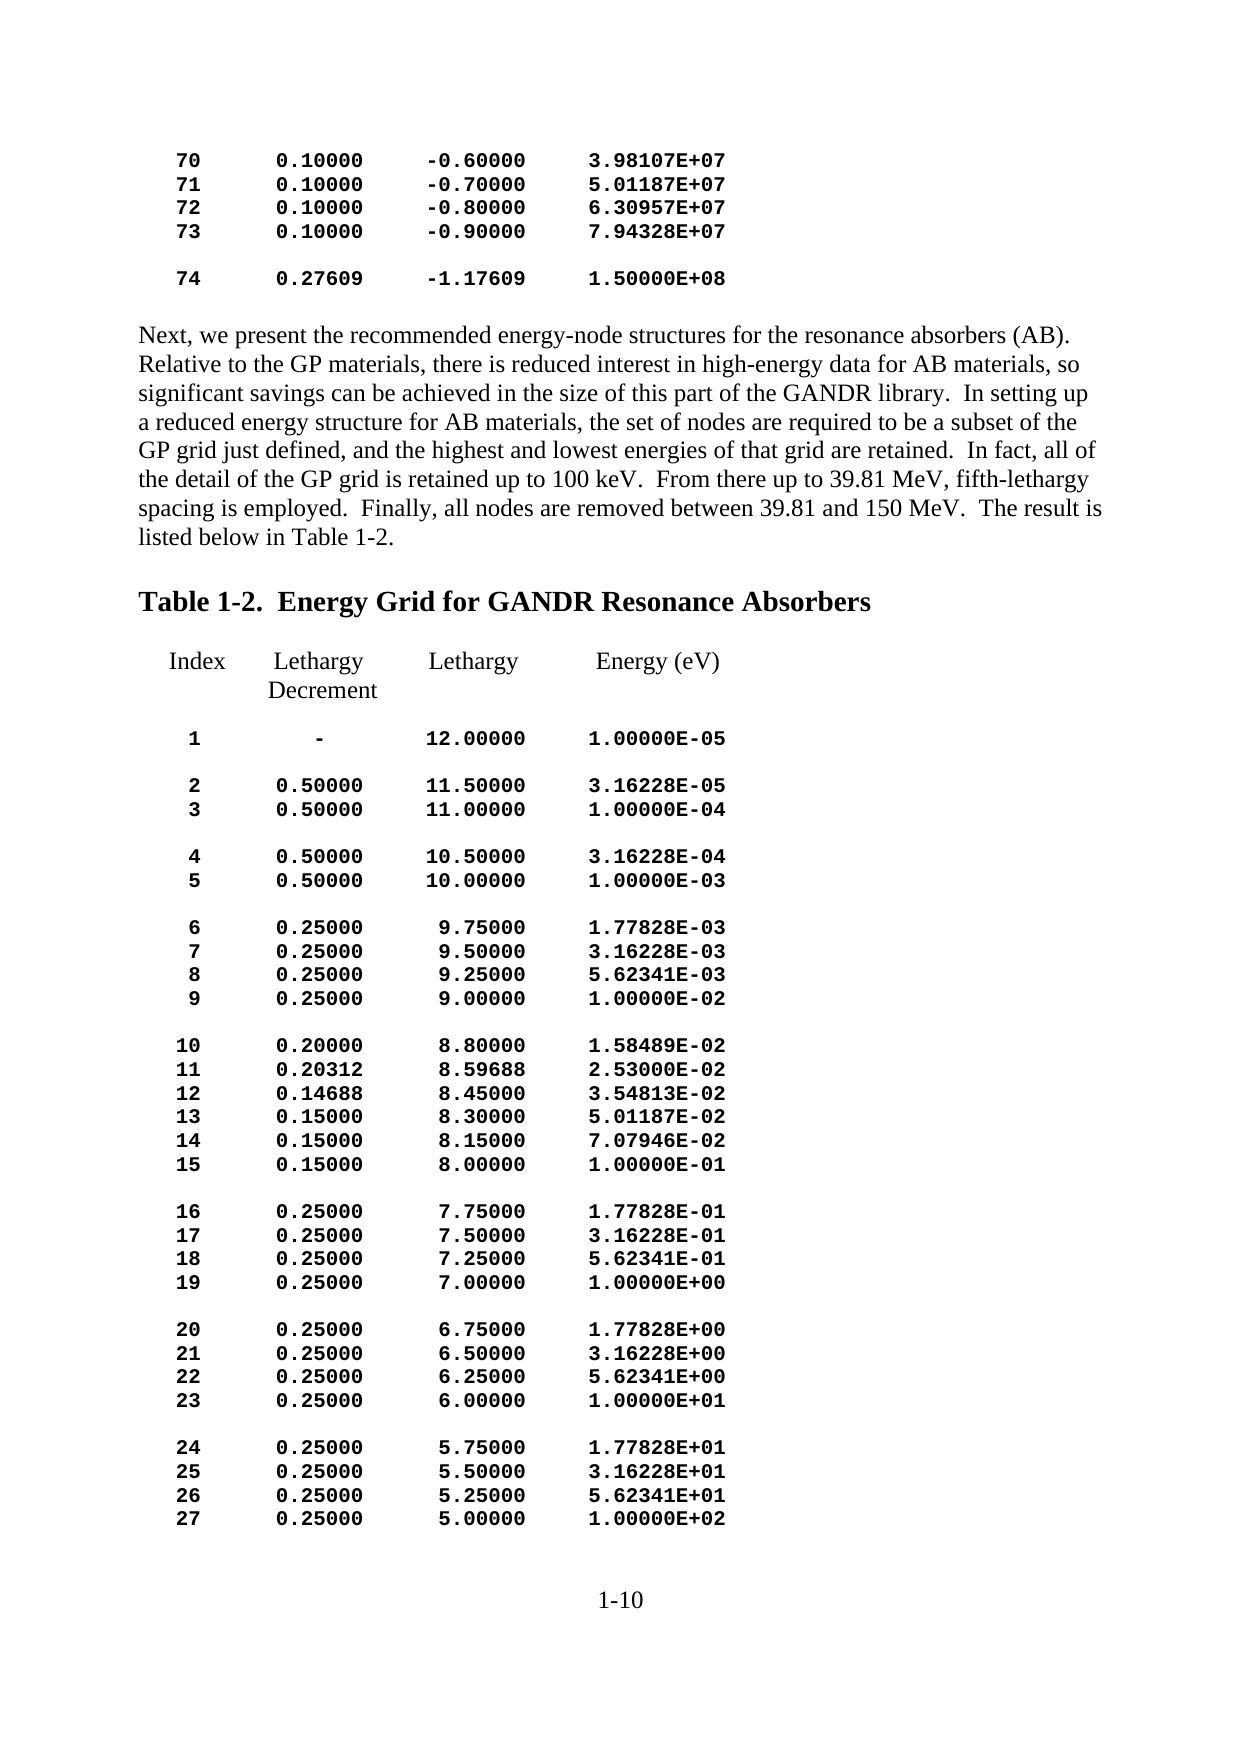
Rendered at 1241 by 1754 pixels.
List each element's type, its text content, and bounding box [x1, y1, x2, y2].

text 72 0.10000 -0.80000 6.30957E+07 [138, 197, 1102, 221]
text 17 0.25000 7.50000 3.16228E-01 [138, 1224, 1102, 1248]
text 27 0.25000 5.00000 1.00000E+02 [138, 1508, 1102, 1532]
text 18 0.25000 7.25000 5.62341E-01 [138, 1248, 1102, 1272]
text Table 1-2. Energy Grid for GANDR Resonance Absorbers [138, 584, 1102, 618]
text 74 0.27609 -1.17609 1.50000E+08 [138, 268, 1102, 292]
text 19 0.25000 7.00000 1.00000E+00 [138, 1272, 1102, 1296]
text 25 0.25000 5.50000 3.16228E+01 [138, 1461, 1102, 1485]
text 4 0.50000 10.50000 3.16228E-04 [138, 846, 1102, 870]
text 12 0.14688 8.45000 3.54813E-02 [138, 1083, 1102, 1106]
text 5 0.50000 10.00000 1.00000E-03 [138, 870, 1102, 893]
text 7 0.25000 9.50000 3.16228E-03 [138, 941, 1102, 964]
text 2 0.50000 11.50000 3.16228E-05 [138, 775, 1102, 799]
text 20 0.25000 6.75000 1.77828E+00 [138, 1319, 1102, 1343]
text 73 0.10000 -0.90000 7.94328E+07 [138, 221, 1102, 244]
text 9 0.25000 9.00000 1.00000E-02 [138, 988, 1102, 1012]
text 26 0.25000 5.25000 5.62341E+01 [138, 1485, 1102, 1508]
text 24 0.25000 5.75000 1.77828E+01 [138, 1437, 1102, 1461]
text 3 0.50000 11.00000 1.00000E-04 [138, 799, 1102, 823]
text 6 0.25000 9.75000 1.77828E-03 [138, 917, 1102, 941]
text 71 0.10000 -0.70000 5.01187E+07 [138, 174, 1102, 197]
text 22 0.25000 6.25000 5.62341E+00 [138, 1366, 1102, 1390]
text 14 0.15000 8.15000 7.07946E-02 [138, 1130, 1102, 1154]
text 1 - 12.00000 1.00000E-05 [138, 728, 1102, 752]
text 11 0.20312 8.59688 2.53000E-02 [138, 1059, 1102, 1083]
text 70 0.10000 -0.60000 3.98107E+07 [138, 150, 1102, 174]
text 23 0.25000 6.00000 1.00000E+01 [138, 1390, 1102, 1414]
text 21 0.25000 6.50000 3.16228E+00 [138, 1343, 1102, 1366]
text Next, we present the recommended energy-node structures for the resonance absorbers (AB). Relative to the GP materials, there is reduced interest in high-energy data for AB materials, so significant savings can be achieved in the size of this part of the GANDR library. In setting up a reduced energy structure for AB materials, the set of nodes are required to be a subset of the GP grid just defined, and the highest and lowest energies of that grid are retained. In fact, all of the detail of the GP grid is retained up to 100 keV. From there up to 39.81 MeV, fifth-lethargy spacing is employed. Finally, all nodes are removed between 39.81 and 150 MeV. The result is listed below in Table 1-2. [138, 321, 1102, 551]
text Index Lethargy Lethargy Energy (eV) [139, 646, 1102, 675]
text 16 0.25000 7.75000 1.77828E-01 [138, 1201, 1102, 1224]
text 15 0.15000 8.00000 1.00000E-01 [138, 1154, 1102, 1177]
text Decrement [139, 675, 1102, 704]
text 8 0.25000 9.25000 5.62341E-03 [138, 964, 1102, 988]
text 10 0.20000 8.80000 1.58489E-02 [138, 1035, 1102, 1059]
text 13 0.15000 8.30000 5.01187E-02 [138, 1106, 1102, 1130]
